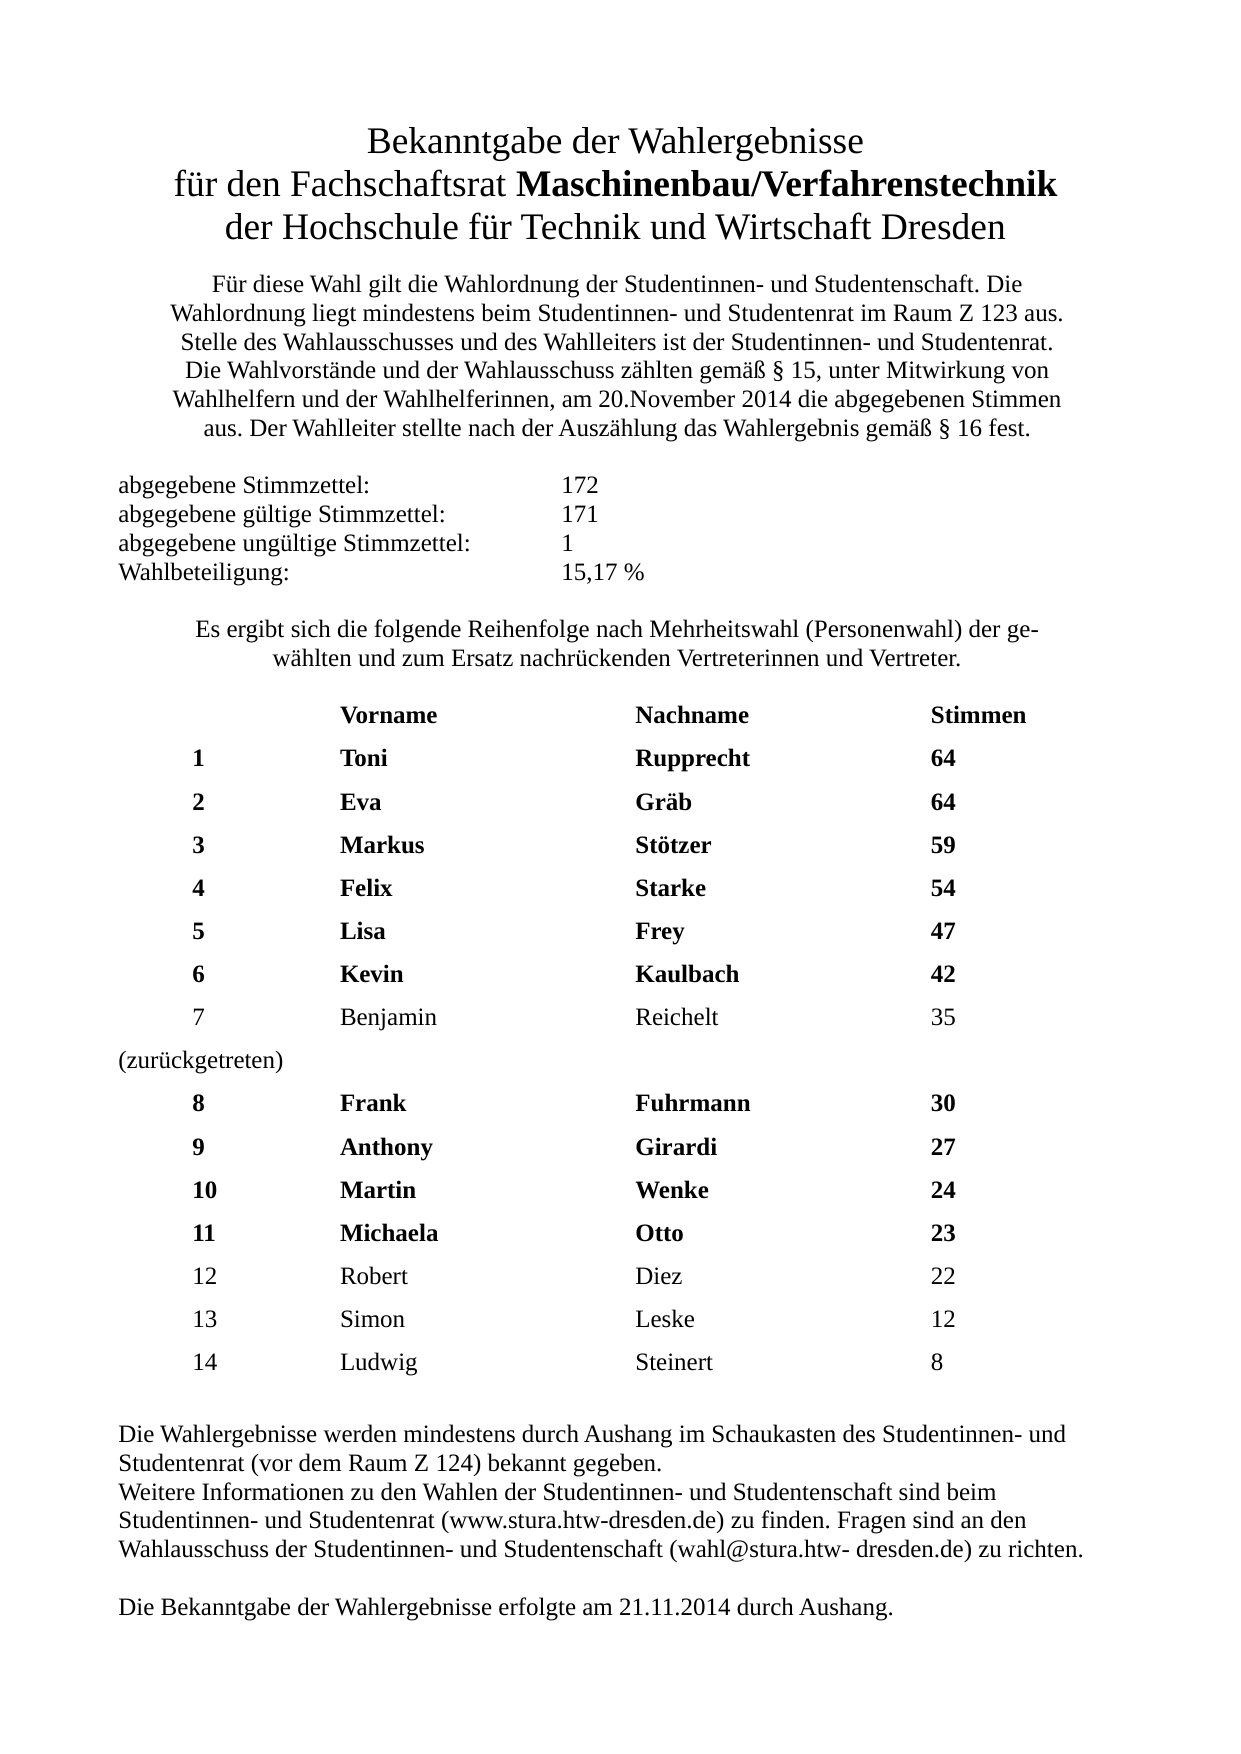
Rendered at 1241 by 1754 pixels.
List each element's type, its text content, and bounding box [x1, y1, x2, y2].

text Für diese Wahl gilt die Wahlordnung der Studentinnen- und Studentenschaft. Die [118, 269, 1122, 298]
text 6 Kevin Kaulbach 42 [118, 959, 1122, 988]
text Stelle des Wahlausschusses und des Wahlleiters ist der Studentinnen- und Studentenrat. [118, 327, 1122, 355]
text 11 Michaela Otto 23 [118, 1218, 1122, 1247]
text Die Bekanntgabe der Wahlergebnisse erfolgte am 21.11.2014 durch Aushang. [118, 1592, 1122, 1620]
text abgegebene ungültige Stimmzettel: 1 [118, 528, 1122, 557]
text aus. Der Wahlleiter stellte nach der Auszählung das Wahlergebnis gemäß § 16 fest. [118, 413, 1122, 442]
text Es ergibt sich die folgende Reihenfolge nach Mehrheitswahl (Personenwahl) der ge- [118, 614, 1122, 643]
text für den Fachschaftsrat Maschinenbau/Verfahrenstechnik [118, 161, 1122, 204]
text 13 Simon Leske 12 [118, 1304, 1122, 1333]
text Bekanntgabe der Wahlergebnisse [118, 118, 1122, 161]
text 4 Felix Starke 54 [118, 873, 1122, 902]
text 3 Markus Stötzer 59 [118, 830, 1122, 858]
text wählten und zum Ersatz nachrückenden Vertreterinnen und Vertreter. [118, 643, 1122, 672]
text der Hochschule für Technik und Wirtschaft Dresden [118, 204, 1122, 247]
text 5 Lisa Frey 47 [118, 916, 1122, 945]
text Wahlhelfern und der Wahlhelferinnen, am 20.November 2014 die abgegebenen Stimmen [118, 384, 1122, 413]
text Vorname Nachname Stimmen [118, 700, 1122, 729]
text Wahlbeteiligung: 15,17 % [118, 557, 1122, 585]
text 8 Frank Fuhrmann 30 [118, 1088, 1122, 1117]
text 2 Eva Gräb 64 [118, 787, 1122, 815]
text Wahlordnung liegt mindestens beim Studentinnen- und Studentenrat im Raum Z 123 aus. [118, 298, 1122, 327]
text Weitere Informationen zu den Wahlen der Studentinnen- und Studentenschaft sind beim Studentinnen- und Studentenrat (www.stura.htw-dresden.de) zu finden. Fragen sind an den Wahlausschuss der Studentinnen- und Studentenschaft (wahl@stura.htw- dresden.de) zu richten. [118, 1477, 1122, 1563]
text 14 Ludwig Steinert 8 [118, 1347, 1122, 1376]
text abgegebene Stimmzettel: 172 [118, 470, 1122, 499]
text Die Wahlvorstände und der Wahlausschuss zählten gemäß § 15, unter Mitwirkung von [118, 355, 1122, 384]
text Die Wahlergebnisse werden mindestens durch Aushang im Schaukasten des Studentinnen- und Studentenrat (vor dem Raum Z 124) bekannt gegeben. [118, 1419, 1122, 1477]
text 1 Toni Rupprecht 64 [118, 743, 1122, 772]
text abgegebene gültige Stimmzettel: 171 [118, 499, 1122, 528]
text 7 Benjamin Reichelt 35 (zurückgetreten) [118, 1002, 1122, 1074]
text 9 Anthony Girardi 27 [118, 1132, 1122, 1160]
text 12 Robert Diez 22 [118, 1261, 1122, 1290]
text 10 Martin Wenke 24 [118, 1175, 1122, 1203]
